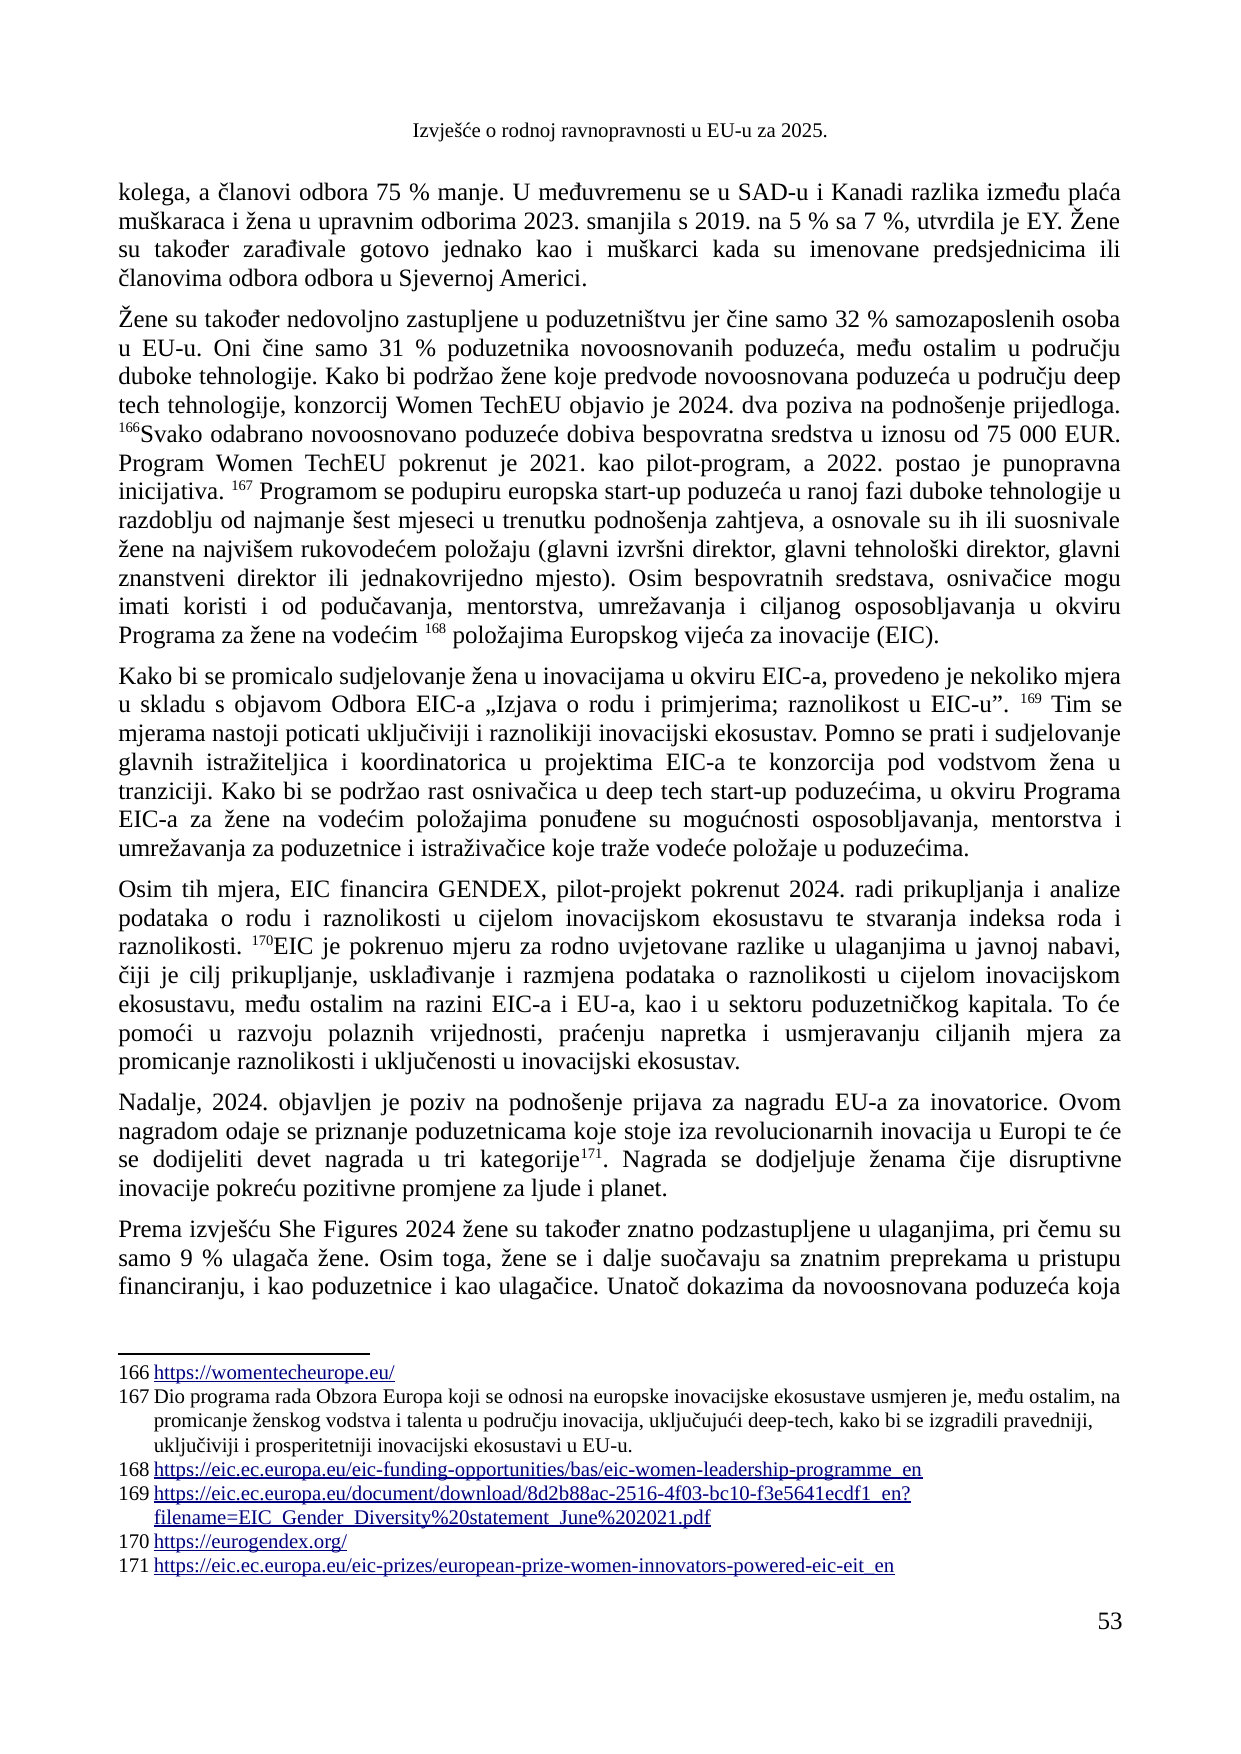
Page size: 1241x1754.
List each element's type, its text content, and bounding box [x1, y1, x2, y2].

text https://eic.ec.europa.eu/document/download/8d2b88ac-2516-4f03-bc10-f3e5641ecdf1_en?filename=EIC_Gender_Diversity%20statement_June%202021.pdf [118, 1481, 1122, 1529]
text https://eurogendex.org/ [118, 1529, 1122, 1553]
text Žene su također nedovoljno zastupljene u poduzetništvu jer čine samo 32 % samozaposlenih osoba u EU-u. Oni čine samo 31 % poduzetnika novoosnovanih poduzeća, među ostalim u području duboke tehnologije. Kako bi podržao žene koje predvode novoosnovana poduzeća u području deep tech tehnologije, konzorcij Women TechEU objavio je 2024. dva poziva na podnošenje prijedloga. Svako odabrano novoosnovano poduzeće dobiva bespovratna sredstva u iznosu od 75 000 EUR. Program Women TechEU pokrenut je 2021. kao pilot-program, a 2022. postao je punopravna inicijativa. Programom se podupiru europska start-up poduzeća u ranoj fazi duboke tehnologije u razdoblju od najmanje šest mjeseci u trenutku podnošenja zahtjeva, a osnovale su ih ili suosnivale žene na najvišem rukovodećem položaju (glavni izvršni direktor, glavni tehnološki direktor, glavni znanstveni direktor ili jednakovrijedno mjesto). Osim bespovratnih sredstava, osnivačice mogu imati koristi i od podučavanja, mentorstva, umrežavanja i ciljanog osposobljavanja u okviru Programa za žene na vodećim položajima Europskog vijeća za inovacije (EIC). [118, 304, 1122, 649]
text Nadalje, 2024. objavljen je poziv na podnošenje prijava za nagradu EU-a za inovatorice. Ovom nagradom odaje se priznanje poduzetnicama koje stoje iza revolucionarnih inovacija u Europi te će se dodijeliti devet nagrada u tri kategorije. Nagrada se dodjeljuje ženama čije disruptivne inovacije pokreću pozitivne promjene za ljude i planet. [118, 1087, 1122, 1202]
text Prema izvješću She Figures 2024 žene su također znatno podzastupljene u ulaganjima, pri čemu su samo 9 % ulagača žene. Osim toga, žene se i dalje suočavaju sa znatnim preprekama u pristupu financiranju, i kao poduzetnice i kao ulagačice. Unatoč dokazima da novoosnovana poduzeća koja [118, 1214, 1122, 1300]
text https://womentecheurope.eu/ [118, 1360, 1122, 1384]
text Dio programa rada Obzora Europa koji se odnosi na europske inovacijske ekosustave usmjeren je, među ostalim, na promicanje ženskog vodstva i talenta u području inovacija, uključujući deep-tech, kako bi se izgradili pravedniji, uključiviji i prosperitetniji inovacijski ekosustavi u EU-u. [118, 1384, 1122, 1457]
text Osim tih mjera, EIC financira GENDEX, pilot-projekt pokrenut 2024. radi prikupljanja i analize podataka o rodu i raznolikosti u cijelom inovacijskom ekosustavu te stvaranja indeksa roda i raznolikosti. EIC je pokrenuo mjeru za rodno uvjetovane razlike u ulaganjima u javnoj nabavi, čiji je cilj prikupljanje, usklađivanje i razmjena podataka o raznolikosti u cijelom inovacijskom ekosustavu, među ostalim na razini EIC-a i EU-a, kao i u sektoru poduzetničkog kapitala. To će pomoći u razvoju polaznih vrijednosti, praćenju napretka i usmjeravanju ciljanih mjera za promicanje raznolikosti i uključenosti u inovacijski ekosustav. [118, 874, 1122, 1075]
text kolega, a članovi odbora 75 % manje. U međuvremenu se u SAD-u i Kanadi razlika između plaća muškaraca i žena u upravnim odborima 2023. smanjila s 2019. na 5 % sa 7 %, utvrdila je EY. Žene su također zarađivale gotovo jednako kao i muškarci kada su imenovane predsjednicima ili članovima odbora odbora u Sjevernoj Americi. [118, 177, 1122, 292]
text https://eic.ec.europa.eu/eic-funding-opportunities/bas/eic-women-leadership-programme_en [118, 1457, 1122, 1481]
text https://eic.ec.europa.eu/eic-prizes/european-prize-women-innovators-powered-eic-eit_en [118, 1553, 1122, 1577]
text Kako bi se promicalo sudjelovanje žena u inovacijama u okviru EIC-a, provedeno je nekoliko mjera u skladu s objavom Odbora EIC-a „Izjava o rodu i primjerima; raznolikost u EIC-u”. Tim se mjerama nastoji poticati uključiviji i raznolikiji inovacijski ekosustav. Pomno se prati i sudjelovanje glavnih istražiteljica i koordinatorica u projektima EIC-a te konzorcija pod vodstvom žena u tranziciji. Kako bi se podržao rast osnivačica u deep tech start-up poduzećima, u okviru Programa EIC-a za žene na vodećim položajima ponuđene su mogućnosti osposobljavanja, mentorstva i umrežavanja za poduzetnice i istraživačice koje traže vodeće položaje u poduzećima. [118, 661, 1122, 862]
